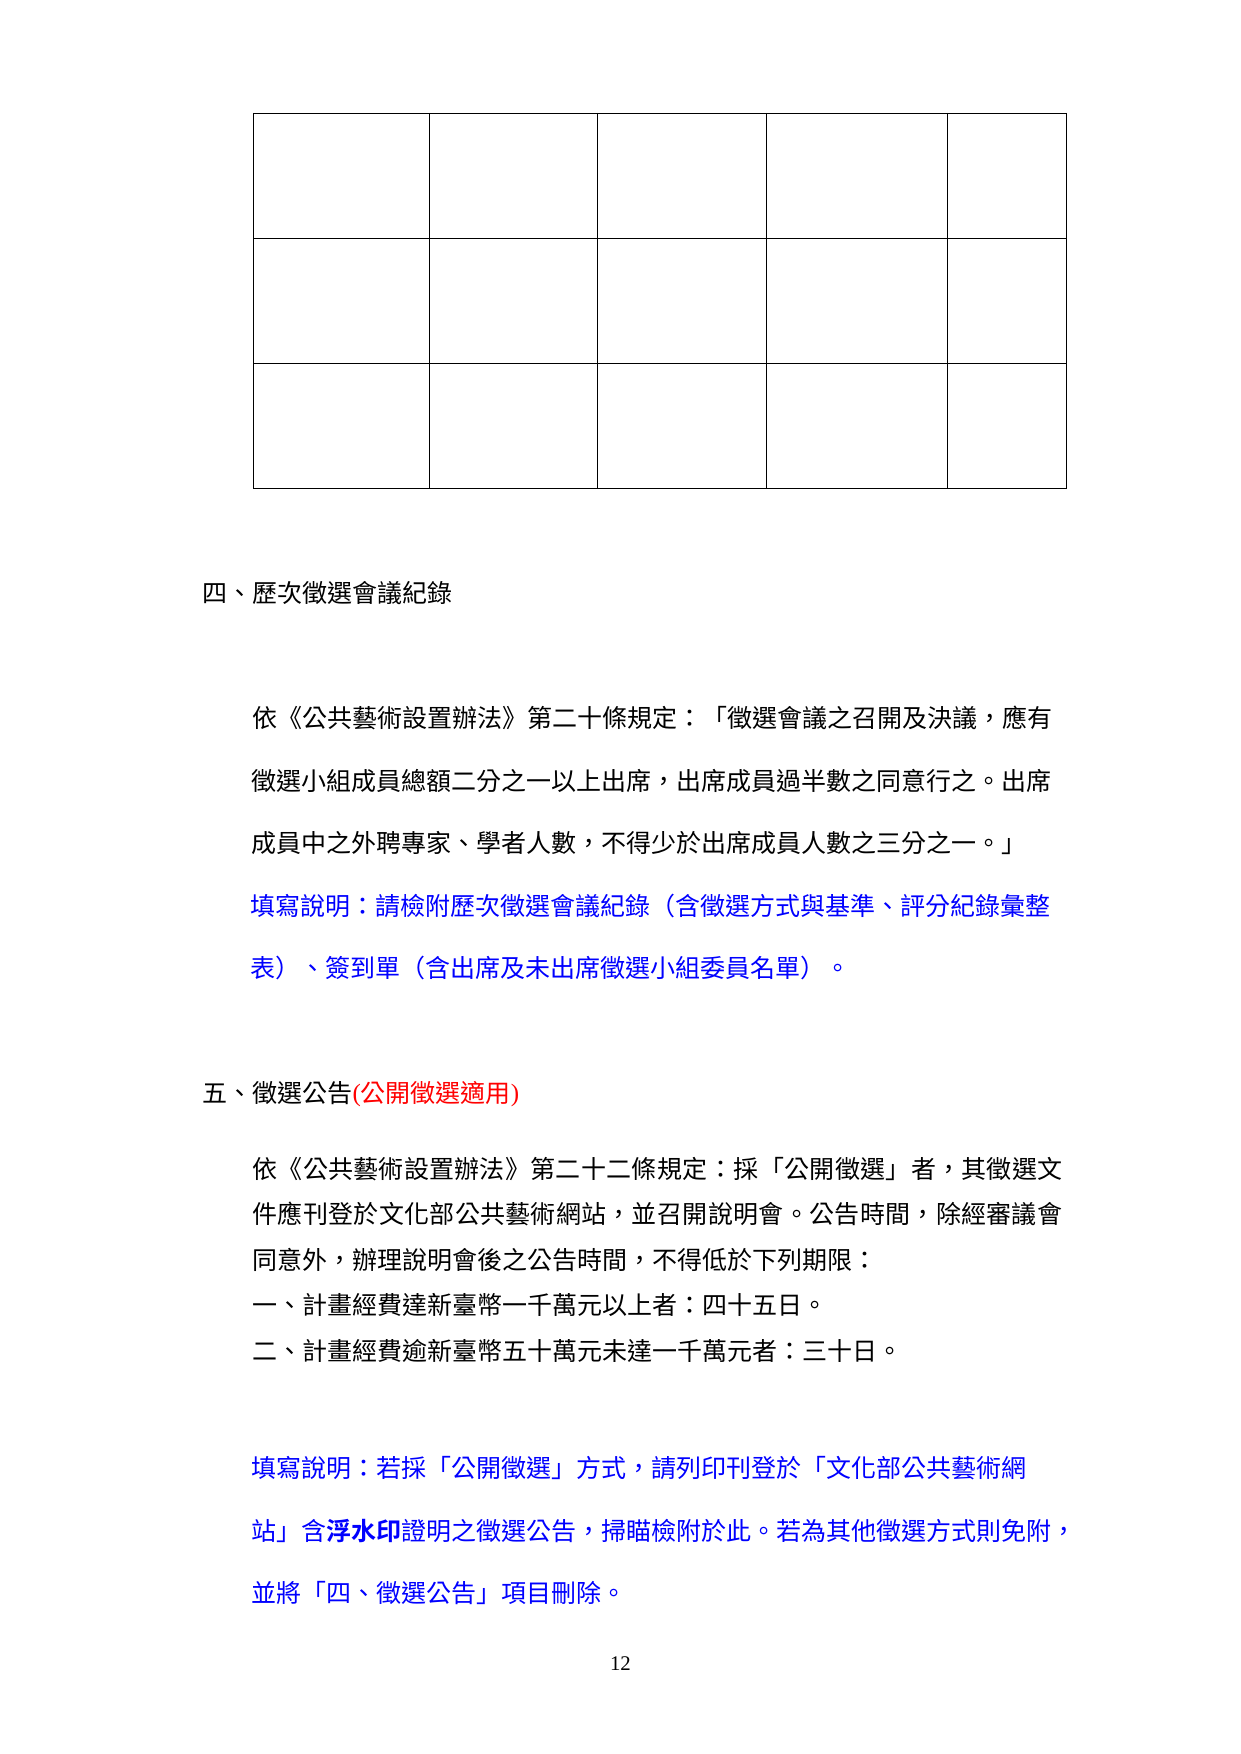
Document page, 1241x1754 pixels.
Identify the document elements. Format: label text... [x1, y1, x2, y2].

table_cell [254, 114, 429, 238]
text 四、歷次徵選會議紀錄 [177, 550, 1063, 613]
text 填寫說明：請檢附歷次徵選會議紀錄（含徵選方式與基準、評分紀錄彙整表）、簽到單（含出席及未出席徵選小組委員名單）。 [250, 863, 1063, 988]
table_cell [767, 239, 947, 363]
table_cell [948, 114, 1066, 238]
table_cell [598, 239, 766, 363]
text 依《公共藝術設置辦法》第二十條規定：「徵選會議之召開及決議，應有徵選小組成員總額二分之一以上出席，出席成員過半數之同意行之。出席成員中之外聘專家、學者人數，不得少於出席成員人數之三分之一。」 [252, 675, 1063, 863]
table_cell [430, 364, 597, 488]
table_cell [430, 239, 597, 363]
table_cell [598, 114, 766, 238]
table_cell [767, 114, 947, 238]
text 二、計畫經費逾新臺幣五十萬元未達一千萬元者：三十日。 [252, 1331, 1063, 1367]
text 五、徵選公告(公開徵選適用) [177, 1050, 1063, 1113]
table_cell [598, 364, 766, 488]
table_cell [254, 364, 429, 488]
table_cell [254, 239, 429, 363]
table_cell [767, 364, 947, 488]
table_cell [948, 364, 1066, 488]
table_cell [430, 114, 597, 238]
text 一、計畫經費達新臺幣一千萬元以上者：四十五日。 [252, 1286, 1063, 1322]
table_cell [948, 239, 1066, 363]
text 依《公共藝術設置辦法》第二十二條規定：採「公開徵選」者，其徵選文件應刊登於文化部公共藝術網站，並召開說明會。公告時間，除經審議會同意外，辦理說明會後之公告時間，不得低於下列期限： [252, 1150, 1063, 1277]
text 填寫說明：若採「公開徵選」方式，請列印刊登於「文化部公共藝術網站」含浮水印證明之徵選公告，掃瞄檢附於此。若為其他徵選方式則免附，並將「四、徵選公告」項目刪除。 [252, 1425, 1063, 1613]
